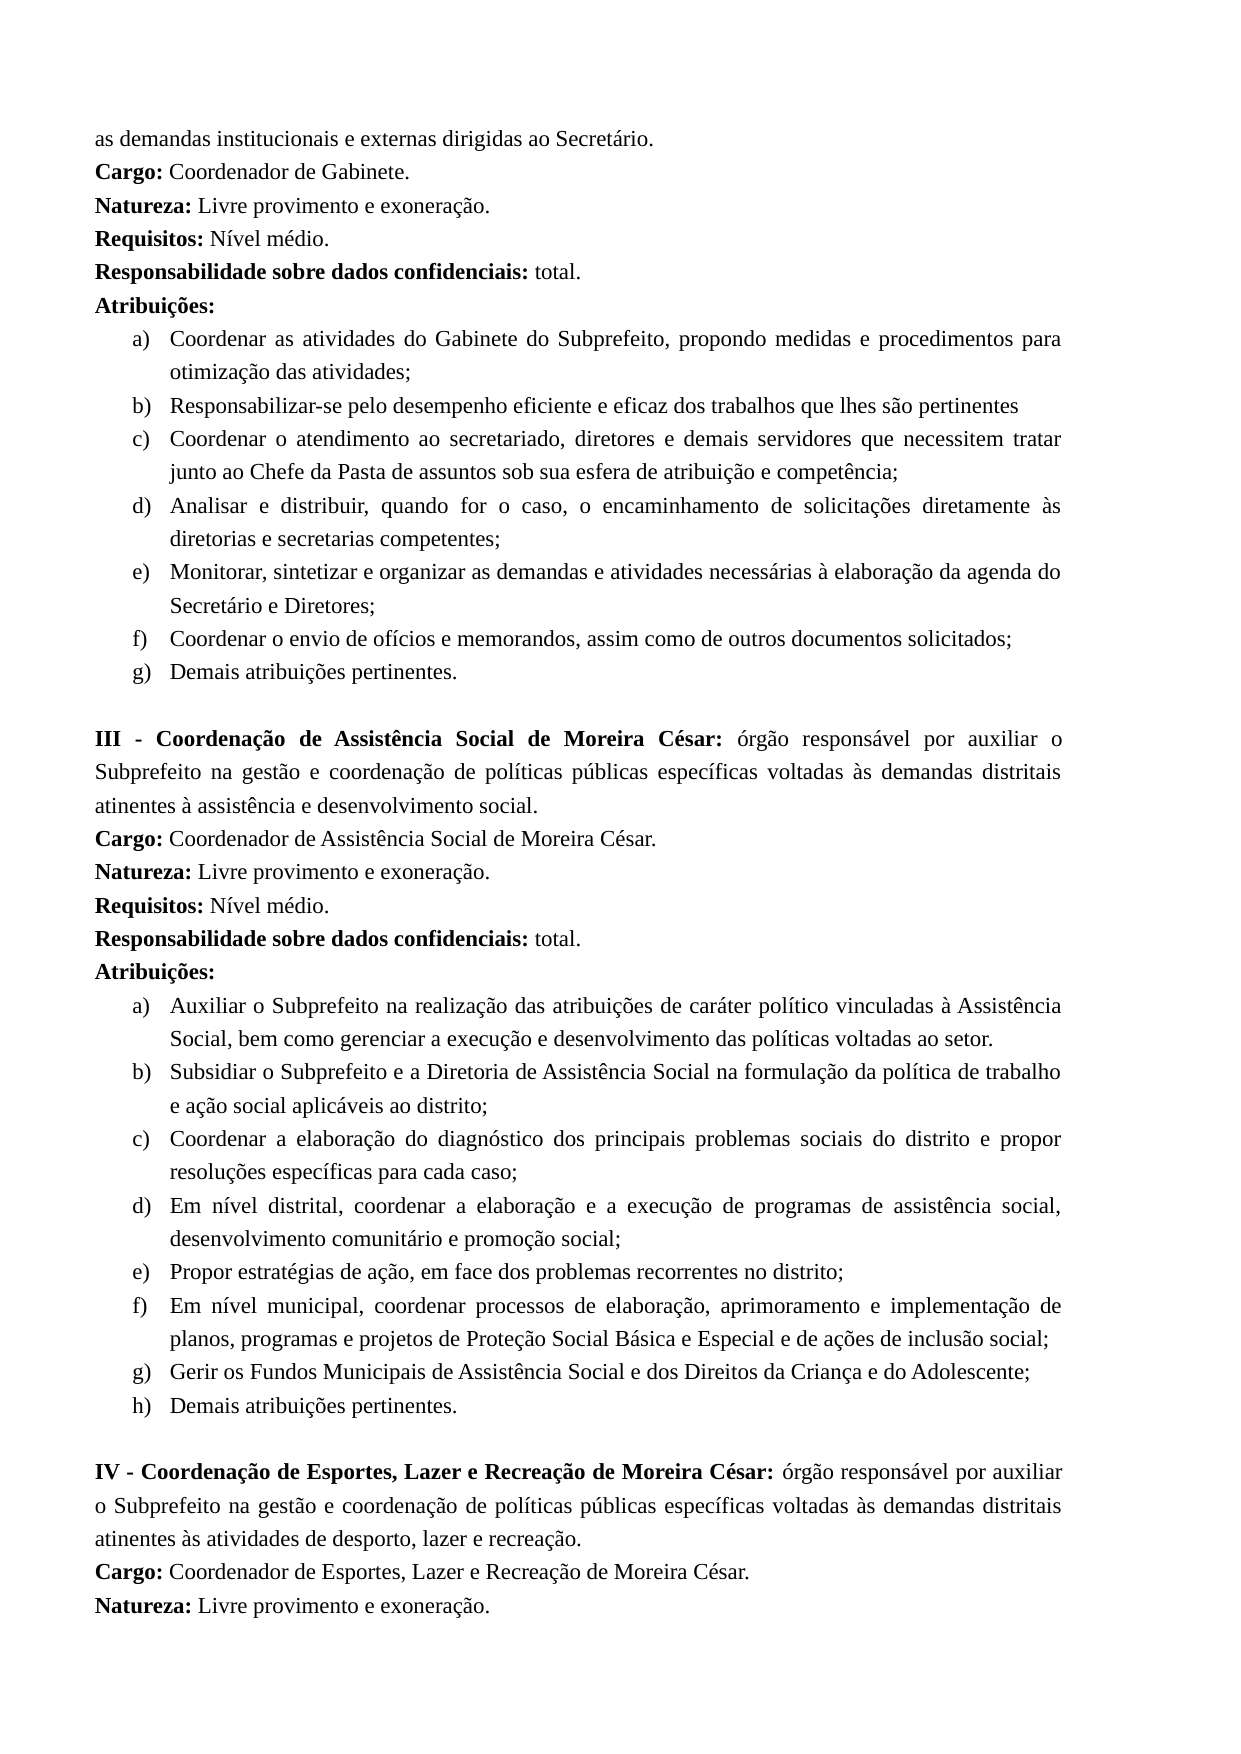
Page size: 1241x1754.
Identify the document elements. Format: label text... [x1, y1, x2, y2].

text III - Coordenação de Assistência Social de Moreira César: órgão responsável por auxiliar o Subprefeito na gestão e coordenação de políticas públicas específicas voltadas às demandas distritais atinentes à assistência e desenvolvimento social. [94, 718, 1063, 818]
text IV - Coordenação de Esportes, Lazer e Recreação de Moreira César: órgão responsável por auxiliar o Subprefeito na gestão e coordenação de políticas públicas específicas voltadas às demandas distritais atinentes às atividades de desporto, lazer e recreação. [94, 1451, 1063, 1551]
list Auxiliar o Subprefeito na realização das atribuições de caráter político vinculadas à Assistência Social, bem como gerenciar a execução e desenvolvimento das políticas voltadas ao setor. [132, 985, 1063, 1051]
list Propor estratégias de ação, em face dos problemas recorrentes no distrito; [132, 1251, 1063, 1285]
text Requisitos: Nível médio. [94, 218, 1063, 251]
text Natureza: Livre provimento e exoneração. [94, 185, 1063, 218]
text Natureza: Livre provimento e exoneração. [94, 851, 1063, 885]
text Cargo: Coordenador de Esportes, Lazer e Recreação de Moreira César. [94, 1551, 1063, 1585]
list Em nível municipal, coordenar processos de elaboração, aprimoramento e implementação de planos, programas e projetos de Proteção Social Básica e Especial e de ações de inclusão social; [132, 1285, 1063, 1351]
text Atribuições: [94, 285, 1063, 318]
text Cargo: Coordenador de Assistência Social de Moreira César. [94, 818, 1063, 851]
text Cargo: Coordenador de Gabinete. [94, 151, 1063, 185]
list Coordenar o atendimento ao secretariado, diretores e demais servidores que necessitem tratar junto ao Chefe da Pasta de assuntos sob sua esfera de atribuição e competência; [132, 418, 1063, 485]
list Coordenar o envio de ofícios e memorandos, assim como de outros documentos solicitados; [132, 618, 1063, 651]
text Requisitos: Nível médio. [94, 885, 1063, 918]
list Coordenar as atividades do Gabinete do Subprefeito, propondo medidas e procedimentos para otimização das atividades; [132, 318, 1063, 385]
list Subsidiar o Subprefeito e a Diretoria de Assistência Social na formulação da política de trabalho e ação social aplicáveis ao distrito; [132, 1051, 1063, 1118]
list Analisar e distribuir, quando for o caso, o encaminhamento de solicitações diretamente às diretorias e secretarias competentes; [132, 485, 1063, 551]
text Responsabilidade sobre dados confidenciais: total. [94, 918, 1063, 951]
text Atribuições: [94, 951, 1063, 985]
text Responsabilidade sobre dados confidenciais: total. [94, 251, 1063, 285]
text as demandas institucionais e externas dirigidas ao Secretário. [94, 118, 1063, 151]
list Responsabilizar-se pelo desempenho eficiente e eficaz dos trabalhos que lhes são pertinentes [132, 385, 1063, 418]
text Natureza: Livre provimento e exoneração. [94, 1585, 1063, 1618]
list Gerir os Fundos Municipais de Assistência Social e dos Direitos da Criança e do Adolescente; [132, 1351, 1063, 1385]
list Em nível distrital, coordenar a elaboração e a execução de programas de assistência social, desenvolvimento comunitário e promoção social; [132, 1185, 1063, 1251]
list Coordenar a elaboração do diagnóstico dos principais problemas sociais do distrito e propor resoluções específicas para cada caso; [132, 1118, 1063, 1185]
list Monitorar, sintetizar e organizar as demandas e atividades necessárias à elaboração da agenda do Secretário e Diretores; [132, 551, 1063, 618]
list Demais atribuições pertinentes. [132, 1385, 1063, 1418]
list Demais atribuições pertinentes. [132, 651, 1063, 685]
